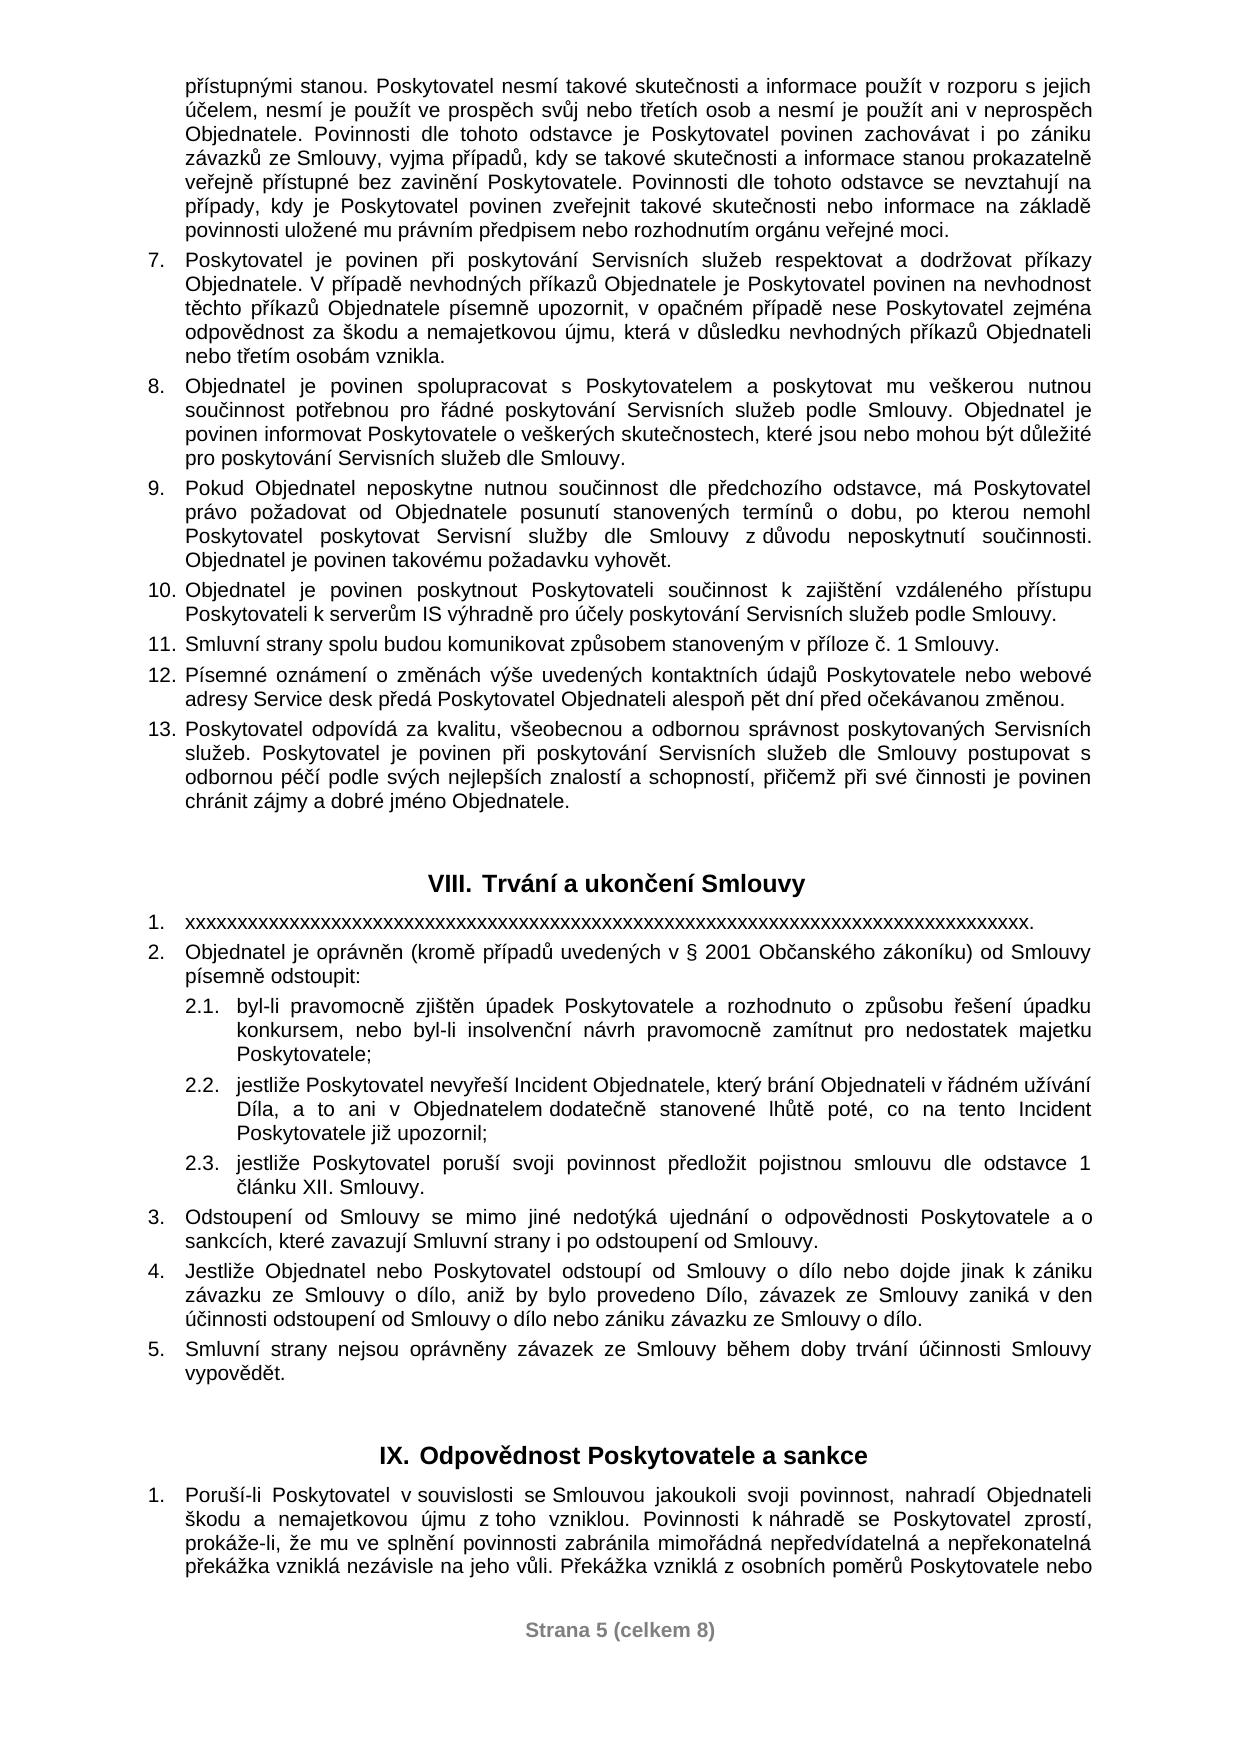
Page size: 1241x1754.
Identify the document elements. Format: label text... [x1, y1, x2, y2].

list Jestliže Objednatel nebo Poskytovatel odstoupí od Smlouvy o dílo nebo dojde jinak k zániku závazku ze Smlouvy o dílo, aniž by bylo provedeno Dílo, závazek ze Smlouvy zaniká v den účinnosti odstoupení od Smlouvy o dílo nebo zániku závazku ze Smlouvy o dílo. [148, 1259, 1092, 1331]
list jestliže Poskytovatel poruší svoji povinnost předložit pojistnou smlouvu dle odstavce 1 článku XII. Smlouvy. [185, 1151, 1092, 1198]
list jestliže Poskytovatel nevyřeší Incident Objednatele, který brání Objednateli v řádném užívání Díla, a to ani v Objednatelem dodatečně stanovené lhůtě poté, co na tento Incident Poskytovatele již upozornil; [185, 1072, 1092, 1144]
list přístupnými stanou. Poskytovatel nesmí takové skutečnosti a informace použít v rozporu s jejich účelem, nesmí je použít ve prospěch svůj nebo třetích osob a nesmí je použít ani v neprospěch Objednatele. Povinnosti dle tohoto odstavce je Poskytovatel povinen zachovávat i po zániku závazků ze Smlouvy, vyjma případů, kdy se takové skutečnosti a informace stanou prokazatelně veřejně přístupné bez zavinění Poskytovatele. Povinnosti dle tohoto odstavce se nevztahují na případy, kdy je Poskytovatel povinen zveřejnit takové skutečnosti nebo informace na základě povinnosti uložené mu právním předpisem nebo rozhodnutím orgánu veřejné moci. [148, 74, 1092, 242]
list Objednatel je povinen spolupracovat s Poskytovatelem a poskytovat mu veškerou nutnou součinnost potřebnou pro řádné poskytování Servisních služeb podle Smlouvy. Objednatel je povinen informovat Poskytovatele o veškerých skutečnostech, které jsou nebo mohou být důležité pro poskytování Servisních služeb dle Smlouvy. [148, 374, 1092, 470]
list Objednatel je povinen poskytnout Poskytovateli součinnost k zajištění vzdáleného přístupu Poskytovateli k serverům IS výhradně pro účely poskytování Servisních služeb podle Smlouvy. [148, 578, 1092, 626]
list Písemné oznámení o změnách výše uvedených kontaktních údajů Poskytovatele nebo webové adresy Service desk předá Poskytovatel Objednateli alespoň pět dní před očekávanou změnou. [148, 662, 1092, 710]
list Smluvní strany nejsou oprávněny závazek ze Smlouvy během doby trvání účinnosti Smlouvy vypovědět. [148, 1337, 1092, 1385]
list Odpovědnost Poskytovatele a sankce [185, 1441, 1092, 1470]
list Poskytovatel je povinen při poskytování Servisních služeb respektovat a dodržovat příkazy Objednatele. V případě nevhodných příkazů Objednatele je Poskytovatel povinen na nevhodnost těchto příkazů Objednatele písemně upozornit, v opačném případě nese Poskytovatel zejména odpovědnost za škodu a nemajetkovou újmu, která v důsledku nevhodných příkazů Objednateli nebo třetím osobám vznikla. [148, 248, 1092, 368]
list Pokud Objednatel neposkytne nutnou součinnost dle předchozího odstavce, má Poskytovatel právo požadovat od Objednatele posunutí stanovených termínů o dobu, po kterou nemohl Poskytovatel poskytovat Servisní služby dle Smlouvy z důvodu neposkytnutí součinnosti. Objednatel je povinen takovému požadavku vyhovět. [148, 476, 1092, 572]
list Poskytovatel odpovídá za kvalitu, všeobecnou a odbornou správnost poskytovaných Servisních služeb. Poskytovatel je povinen při poskytování Servisních služeb dle Smlouvy postupovat s odbornou péčí podle svých nejlepších znalostí a schopností, přičemž při své činnosti je povinen chránit zájmy a dobré jméno Objednatele. [148, 717, 1092, 812]
list xxxxxxxxxxxxxxxxxxxxxxxxxxxxxxxxxxxxxxxxxxxxxxxxxxxxxxxxxxxxxxxxxxxxxxxxxxxxxxxxx. [148, 910, 1092, 934]
list Trvání a ukončení Smlouvy [185, 869, 1092, 897]
list Poruší-li Poskytovatel v souvislosti se Smlouvou jakoukoli svoji povinnost, nahradí Objednateli škodu a nemajetkovou újmu z toho vzniklou. Povinnosti k náhradě se Poskytovatel zprostí, prokáže-li, že mu ve splnění povinnosti zabránila mimořádná nepředvídatelná a nepřekonatelná překážka vzniklá nezávisle na jeho vůli. Překážka vzniklá z osobních poměrů Poskytovatele nebo [148, 1482, 1092, 1578]
list Odstoupení od Smlouvy se mimo jiné nedotýká ujednání o odpovědnosti Poskytovatele a o sankcích, které zavazují Smluvní strany i po odstoupení od Smlouvy. [148, 1205, 1092, 1253]
list Objednatel je oprávněn (kromě případů uvedených v § 2001 Občanského zákoníku) od Smlouvy písemně odstoupit: [148, 940, 1092, 988]
list byl-li pravomocně zjištěn úpadek Poskytovatele a rozhodnuto o způsobu řešení úpadku konkursem, nebo byl-li insolvenční návrh pravomocně zamítnut pro nedostatek majetku Poskytovatele; [185, 994, 1092, 1066]
list Smluvní strany spolu budou komunikovat způsobem stanoveným v příloze č. 1 Smlouvy. [148, 632, 1092, 656]
